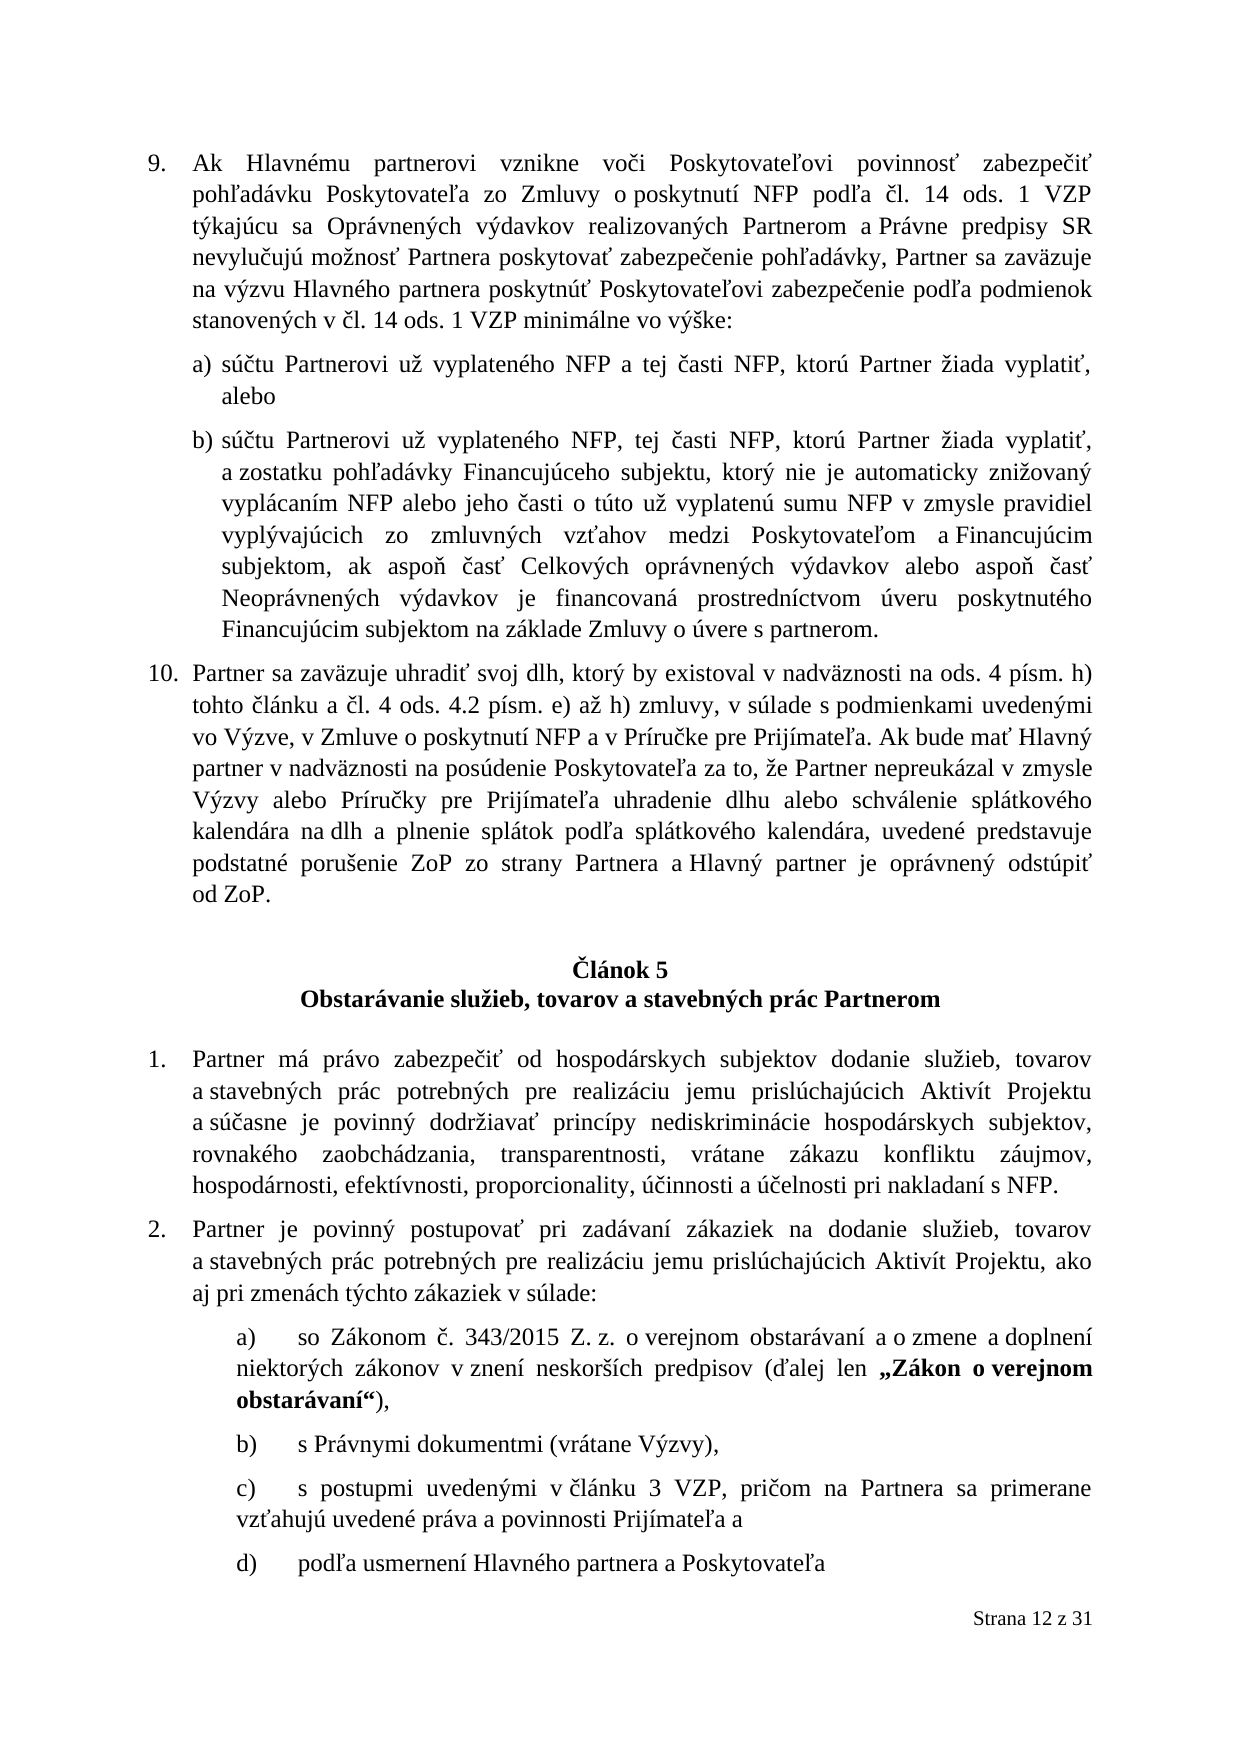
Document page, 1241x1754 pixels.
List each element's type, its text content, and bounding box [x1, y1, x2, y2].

list so Zákonom č. 343/2015 Z. z. o verejnom obstarávaní a o zmene a doplnení niektorých zákonov v znení neskorších predpisov (ďalej len „Zákon o verejnom obstarávaní“), [236, 1322, 1093, 1413]
list podľa usmernení Hlavného partnera a Poskytovateľa [236, 1548, 1093, 1577]
list súčtu Partnerovi už vyplateného NFP, tej časti NFP, ktorú Partner žiada vyplatiť, a zostatku pohľadávky Financujúceho subjektu, ktorý nie je automaticky znižovaný vyplácaním NFP alebo jeho časti o túto už vyplatenú sumu NFP v zmysle pravidiel vyplývajúcich zo zmluvných vzťahov medzi Poskytovateľom a Financujúcim subjektom, ak aspoň časť Celkových oprávnených výdavkov alebo aspoň časť Neoprávnených výdavkov je financovaná prostredníctvom úveru poskytnutého Financujúcim subjektom na základe Zmluvy o úvere s partnerom. [192, 425, 1093, 643]
subtitle Článok 5 Obstarávanie služieb, tovarov a stavebných prác Partnerom [148, 955, 1093, 1013]
list Partner sa zaväzuje uhradiť svoj dlh, ktorý by existoval v nadväznosti na ods. 4 písm. h) tohto článku a čl. 4 ods. 4.2 písm. e) až h) zmluvy, v súlade s podmienkami uvedenými vo Výzve, v Zmluve o poskytnutí NFP a v Príručke pre Prijímateľa. Ak bude mať Hlavný partner v nadväznosti na posúdenie Poskytovateľa za to, že Partner nepreukázal v zmysle Výzvy alebo Príručky pre Prijímateľa uhradenie dlhu alebo schválenie splátkového kalendára na dlh a plnenie splátok podľa splátkového kalendára, uvedené predstavuje podstatné porušenie ZoP zo strany Partnera a Hlavný partner je oprávnený odstúpiť od ZoP. [148, 658, 1093, 908]
list Ak Hlavnému partnerovi vznikne voči Poskytovateľovi povinnosť zabezpečiť pohľadávku Poskytovateľa zo Zmluvy o poskytnutí NFP podľa čl. 14 ods. 1 VZP týkajúcu sa Oprávnených výdavkov realizovaných Partnerom a Právne predpisy SR nevylučujú možnosť Partnera poskytovať zabezpečenie pohľadávky, Partner sa zaväzuje na výzvu Hlavného partnera poskytnúť Poskytovateľovi zabezpečenie podľa podmienok stanovených v čl. 14 ods. 1 VZP minimálne vo výške: [148, 148, 1093, 334]
list Partner má právo zabezpečiť od hospodárskych subjektov dodanie služieb, tovarov a stavebných prác potrebných pre realizáciu jemu prislúchajúcich Aktivít Projektu a súčasne je povinný dodržiavať princípy nediskriminácie hospodárskych subjektov, rovnakého zaobchádzania, transparentnosti, vrátane zákazu konfliktu záujmov, hospodárnosti, efektívnosti, proporcionality, účinnosti a účelnosti pri nakladaní s NFP. [148, 1044, 1093, 1199]
list súčtu Partnerovi už vyplateného NFP a tej časti NFP, ktorú Partner žiada vyplatiť, alebo [192, 349, 1093, 410]
list Partner je povinný postupovať pri zadávaní zákaziek na dodanie služieb, tovarov a stavebných prác potrebných pre realizáciu jemu prislúchajúcich Aktivít Projektu, ako aj pri zmenách týchto zákaziek v súlade: [148, 1214, 1093, 1306]
list s postupmi uvedenými v článku 3 VZP, pričom na Partnera sa primerane vzťahujú uvedené práva a povinnosti Prijímateľa a [236, 1473, 1093, 1533]
list s Právnymi dokumentmi (vrátane Výzvy), [236, 1429, 1093, 1458]
